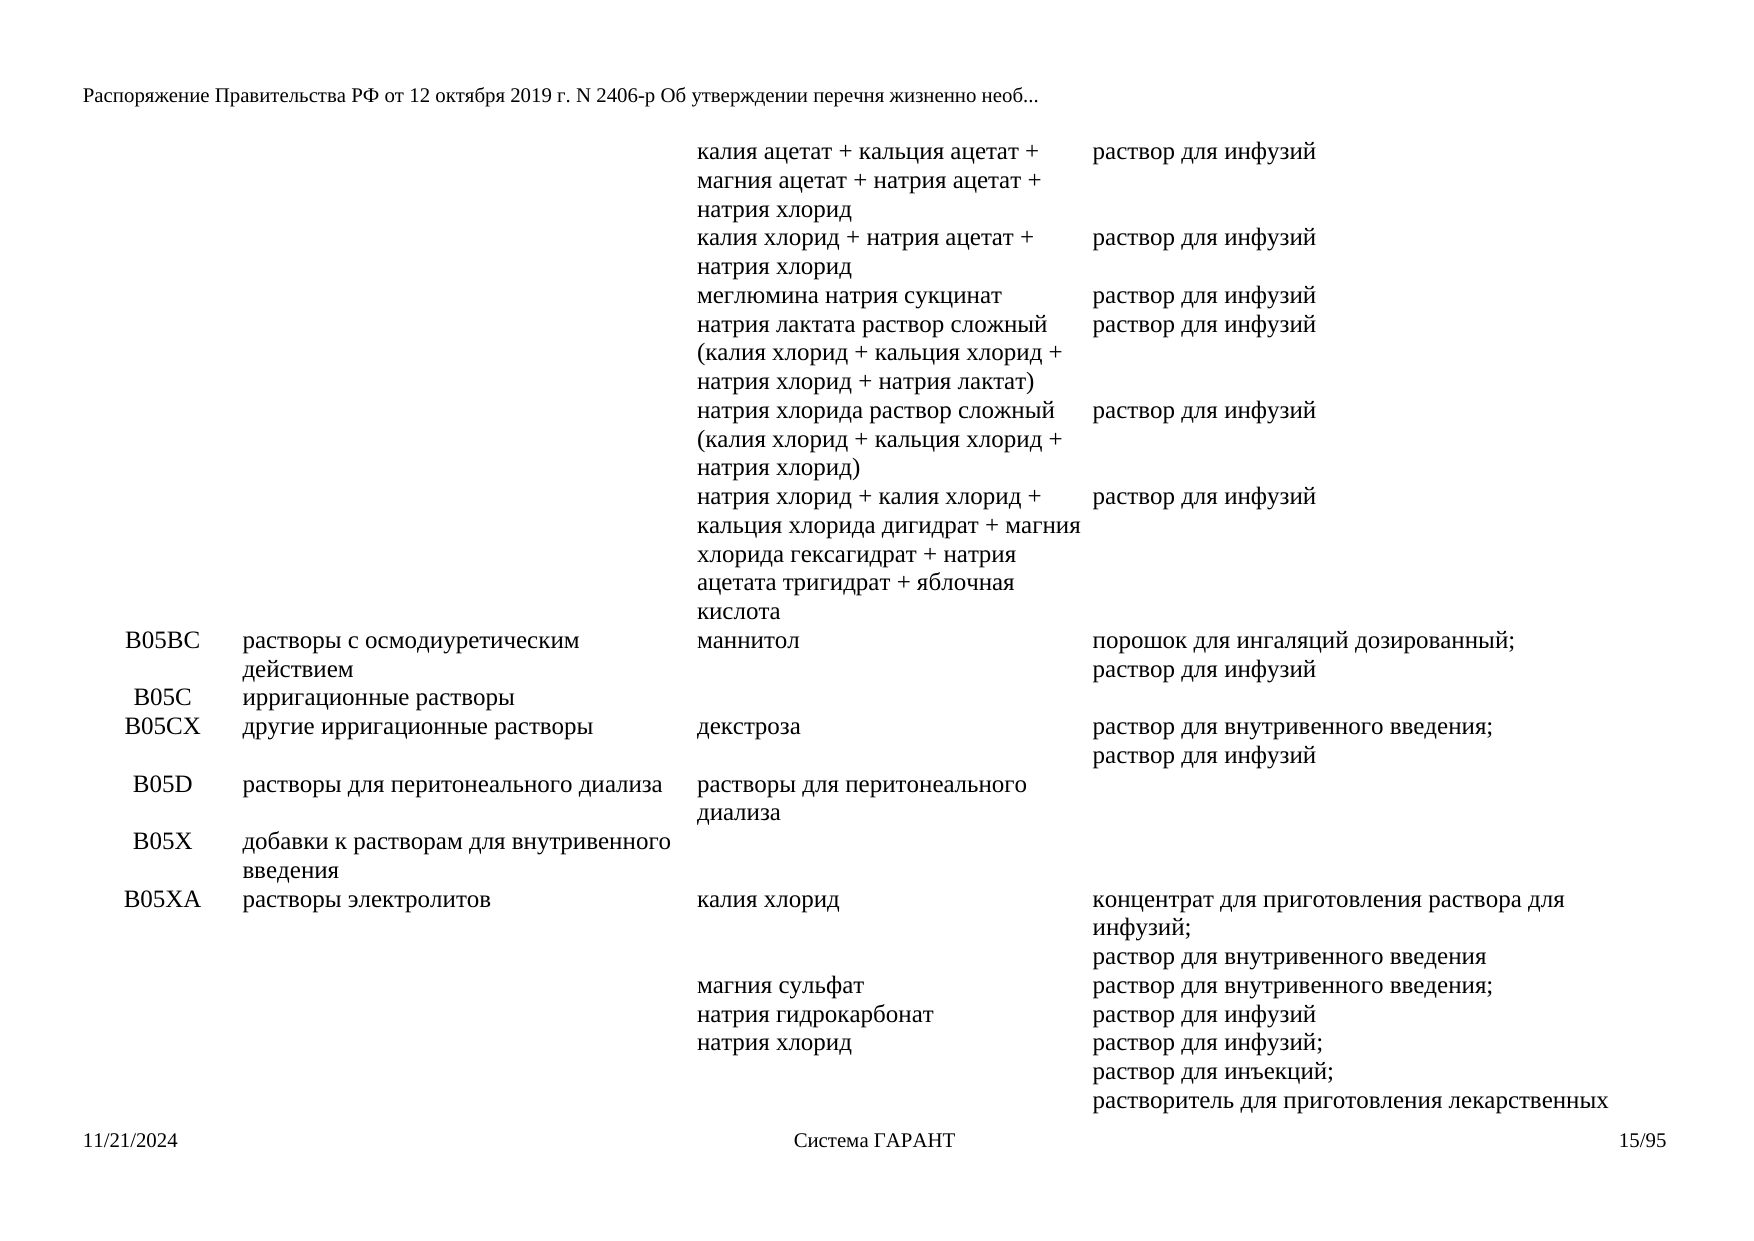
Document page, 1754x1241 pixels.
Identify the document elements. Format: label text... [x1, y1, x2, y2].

table_cell раствор для инфузий [1093, 481, 1659, 625]
table_cell B05D [83, 769, 242, 826]
table_cell натрия гидрокарбонат [697, 999, 1092, 1027]
table_cell растворы для перитонеального диализа [697, 769, 1092, 826]
table_cell раствор для инфузий [1093, 309, 1659, 395]
table_cell [1093, 683, 1659, 711]
table_cell [697, 683, 1092, 711]
table_cell декстроза [697, 711, 1092, 769]
table_cell [697, 826, 1092, 884]
table_cell [242, 136, 697, 625]
table_cell B05CX [83, 711, 242, 769]
table_cell растворы электролитов [242, 884, 697, 1114]
table_cell натрия хлорид [697, 1028, 1092, 1114]
table_cell маннитол [697, 625, 1092, 682]
table_cell растворы для перитонеального диализа [242, 769, 697, 826]
table_cell B05X [83, 826, 242, 884]
table_cell калия ацетат + кальция ацетат + магния ацетат + натрия ацетат + натрия хлорид [697, 136, 1092, 222]
table_cell B05XA [83, 884, 242, 1114]
table_cell добавки к растворам для внутривенного введения [242, 826, 697, 884]
table_cell [1093, 769, 1659, 826]
table_cell раствор для инфузий [1093, 395, 1659, 481]
table_cell B05BC [83, 625, 242, 682]
table_cell B05C [83, 683, 242, 711]
table_cell раствор для инфузий [1093, 136, 1659, 222]
table_cell раствор для внутривенного введения; [1093, 970, 1659, 999]
table_cell калия хлорид [697, 884, 1092, 970]
table_cell натрия хлорид + калия хлорид + кальция хлорида дигидрат + магния хлорида гексагидрат + натрия ацетата тригидрат + яблочная кислота [697, 481, 1092, 625]
table_cell раствор для внутривенного введения; раствор для инфузий [1093, 711, 1659, 769]
table_cell раствор для инфузий [1093, 280, 1659, 309]
table_cell раствор для инфузий [1093, 999, 1659, 1027]
table_cell другие ирригационные растворы [242, 711, 697, 769]
table_cell раствор для инфузий; раствор для инъекций; растворитель для приготовления лекарственных [1093, 1028, 1659, 1114]
table_cell [83, 136, 242, 625]
table_cell [1093, 826, 1659, 884]
table_cell натрия хлорида раствор сложный (калия хлорид + кальция хлорид + натрия хлорид) [697, 395, 1092, 481]
table_cell натрия лактата раствор сложный (калия хлорид + кальция хлорид + натрия хлорид + натрия лактат) [697, 309, 1092, 395]
table_cell раствор для инфузий [1093, 223, 1659, 280]
table_cell концентрат для приготовления раствора для инфузий; раствор для внутривенного введения [1093, 884, 1659, 970]
table_cell порошок для ингаляций дозированный; раствор для инфузий [1093, 625, 1659, 682]
table_cell магния сульфат [697, 970, 1092, 999]
table_cell ирригационные растворы [242, 683, 697, 711]
table_cell меглюмина натрия сукцинат [697, 280, 1092, 309]
table_cell калия хлорид + натрия ацетат + натрия хлорид [697, 223, 1092, 280]
table_cell растворы с осмодиуретическим действием [242, 625, 697, 682]
